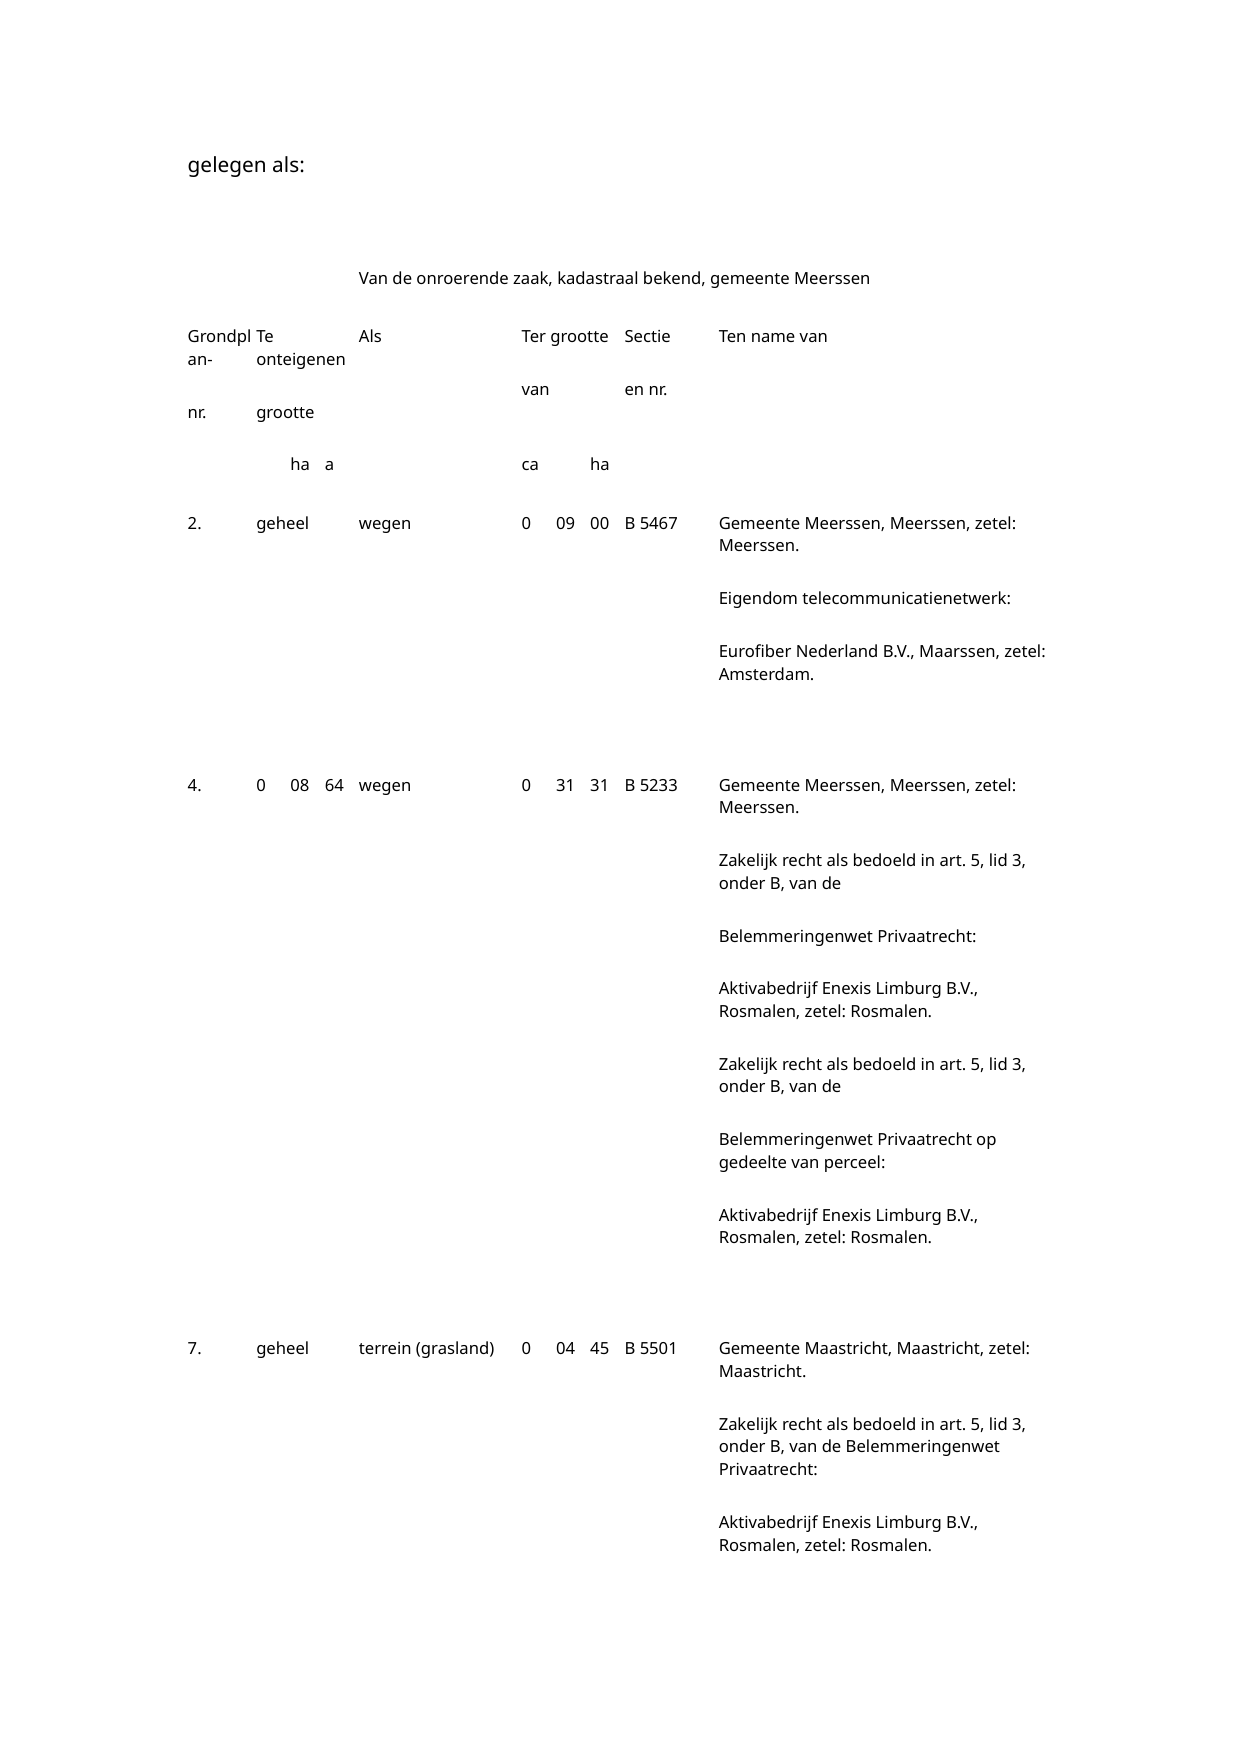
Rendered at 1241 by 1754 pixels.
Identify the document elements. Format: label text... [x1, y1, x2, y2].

table_cell geheel [256, 511, 359, 715]
table_cell 64 [325, 773, 359, 1278]
table_cell Te onteigenen grootte [256, 325, 359, 453]
table_cell a [325, 453, 359, 511]
table_cell [290, 1279, 324, 1337]
table_cell 7. [188, 1337, 256, 1586]
table_cell [556, 453, 590, 511]
table_cell geheel [256, 1337, 359, 1586]
table_cell 31 [556, 773, 590, 1278]
table_cell ha [590, 453, 624, 511]
table_cell 0 [256, 773, 290, 1278]
table_cell B 5467 [624, 511, 718, 715]
table_cell Gemeente Meerssen, Meerssen, zetel: Meerssen. Eigendom telecommunicatienetwerk: Eurofiber Nederland B.V., Maarssen, zetel: Amsterdam. [719, 511, 1053, 715]
table_cell [521, 1279, 556, 1337]
text gelegen als: [187, 150, 1053, 178]
table_cell 09 [556, 511, 590, 715]
table_cell [590, 1279, 624, 1337]
table_cell [290, 715, 324, 773]
table_cell Ter grootte van [521, 325, 624, 453]
table_cell [556, 1279, 590, 1337]
table_cell Sectie en nr. [624, 325, 718, 511]
table_cell terrein (grasland) [359, 1337, 521, 1586]
table_cell [325, 1279, 359, 1337]
table_cell ca [521, 453, 556, 511]
table_cell [188, 715, 256, 773]
table_cell 08 [290, 773, 324, 1278]
table_cell [590, 715, 624, 773]
table_header Van de onroerende zaak, kadastraal bekend, gemeente Meerssen [359, 266, 1053, 325]
table_cell 0 [521, 1337, 556, 1586]
table_cell 2. [188, 511, 256, 715]
table_cell [556, 715, 590, 773]
table_cell [256, 1279, 290, 1337]
table_cell 04 [556, 1337, 590, 1586]
table_cell [624, 715, 718, 773]
table_cell Gemeente Maastricht, Maastricht, zetel: Maastricht. Zakelijk recht als bedoeld in art. 5, lid 3, onder B, van de Belemmeringenwet Privaatrecht: Aktivabedrijf Enexis Limburg B.V., Rosmalen, zetel: Rosmalen. [719, 1337, 1053, 1586]
table_cell 4. [188, 773, 256, 1278]
table_cell [719, 1279, 1053, 1337]
table_cell 31 [590, 773, 624, 1278]
table_cell [624, 1279, 718, 1337]
table_cell [719, 715, 1053, 773]
table_cell [256, 453, 290, 511]
table_cell 00 [590, 511, 624, 715]
table_cell [359, 715, 521, 773]
table_cell B 5501 [624, 1337, 718, 1586]
table_cell [188, 1279, 256, 1337]
table_cell Ten name van [719, 325, 1053, 511]
table_cell [325, 715, 359, 773]
table_header [188, 266, 359, 325]
table_cell ha [290, 453, 324, 511]
table_cell Grondplan- nr. [188, 325, 256, 511]
table_cell 0 [521, 511, 556, 715]
table_cell B 5233 [624, 773, 718, 1278]
table_cell Gemeente Meerssen, Meerssen, zetel: Meerssen. Zakelijk recht als bedoeld in art. 5, lid 3, onder B, van de Belemmeringenwet Privaatrecht: Aktivabedrijf Enexis Limburg B.V., Rosmalen, zetel: Rosmalen. Zakelijk recht als bedoeld in art. 5, lid 3, onder B, van de Belemmeringenwet Privaatrecht op gedeelte van perceel: Aktivabedrijf Enexis Limburg B.V., Rosmalen, zetel: Rosmalen. [719, 773, 1053, 1278]
table_cell wegen [359, 773, 521, 1278]
table_cell [521, 715, 556, 773]
table_cell 45 [590, 1337, 624, 1586]
table_cell wegen [359, 511, 521, 715]
table_cell [359, 1279, 521, 1337]
table_cell [256, 715, 290, 773]
table_cell Als [359, 325, 521, 511]
table_cell 0 [521, 773, 556, 1278]
